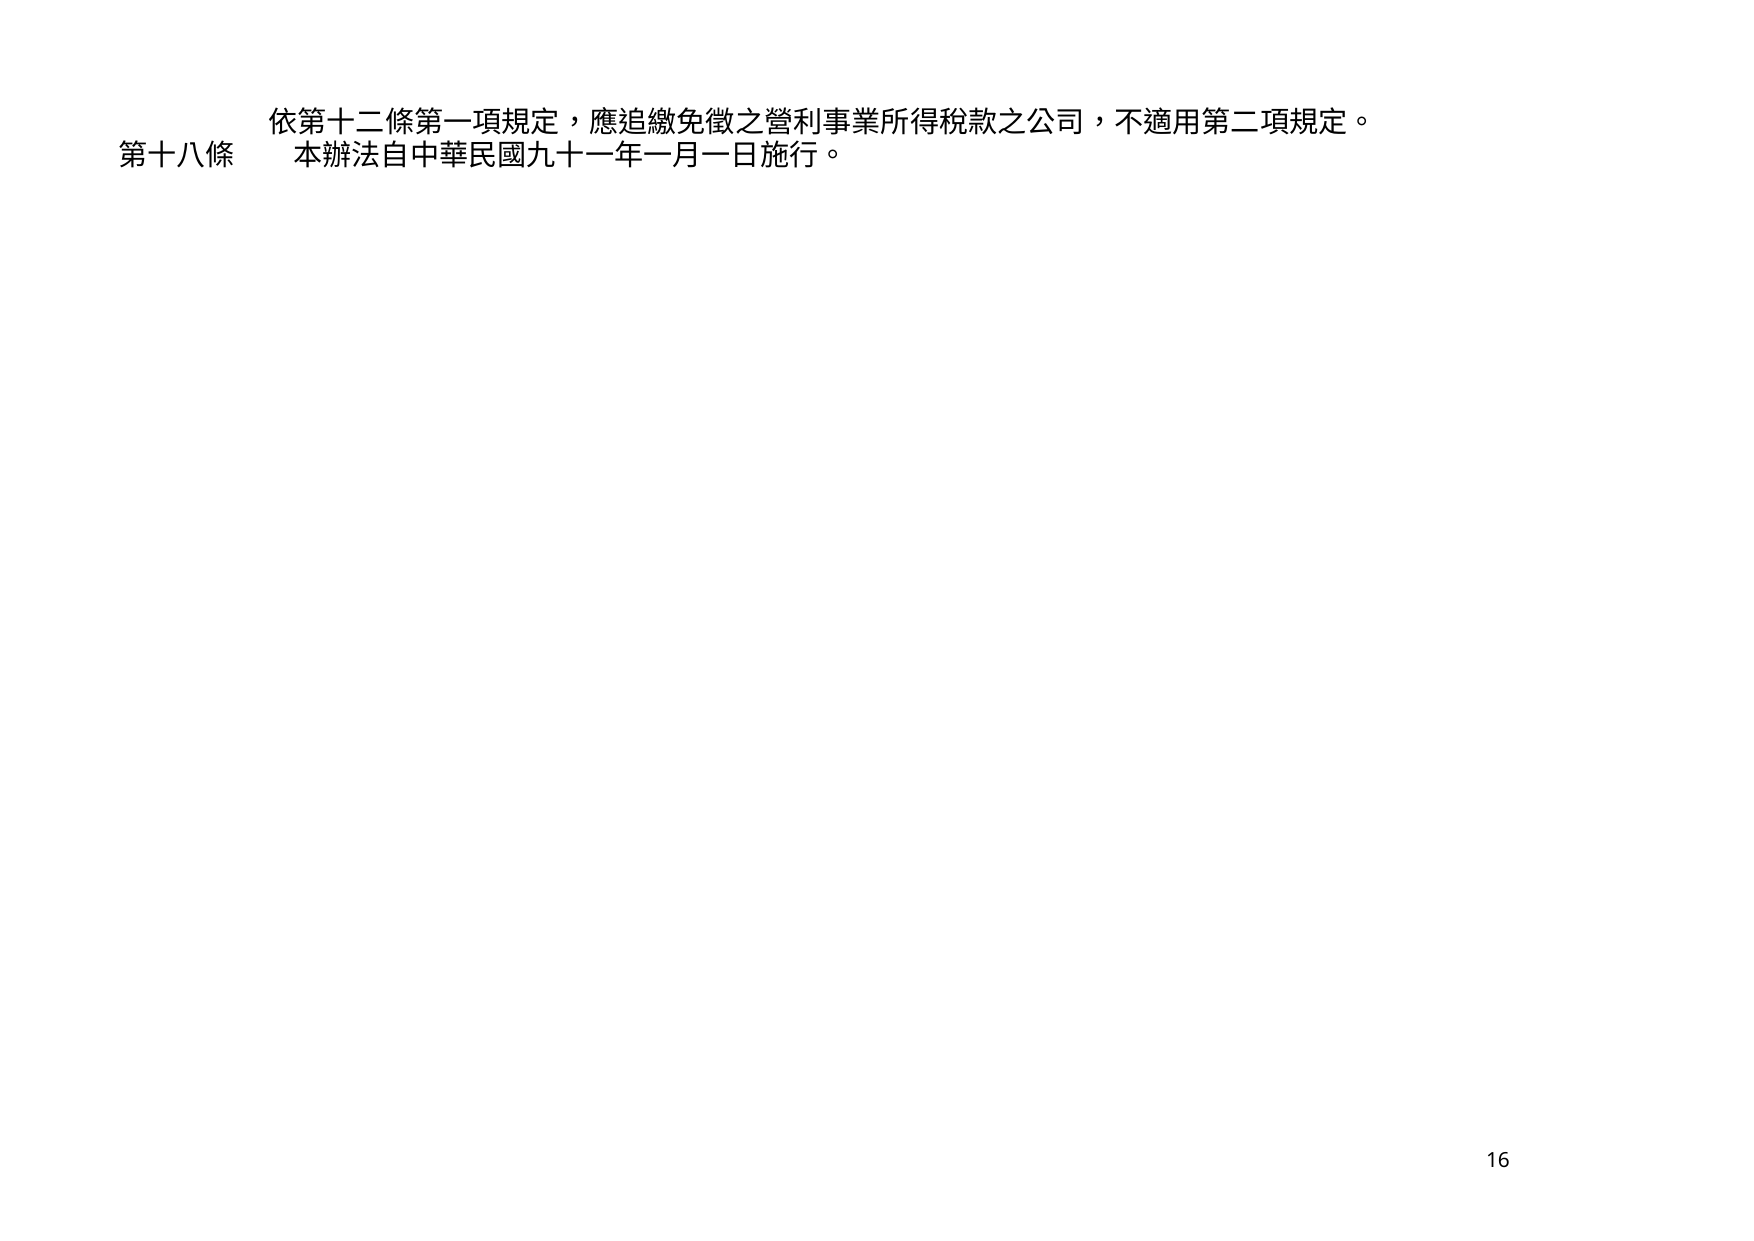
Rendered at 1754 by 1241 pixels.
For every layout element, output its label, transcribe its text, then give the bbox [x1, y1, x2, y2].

table_cell 第十八條 本辦法自中華民國九十一年一月一日施行。 [115, 139, 1643, 205]
table_cell 依第十二條第一項規定，應追繳免徵之營利事業所得稅款之公司，不適用第二項規定。 [115, 105, 1643, 139]
